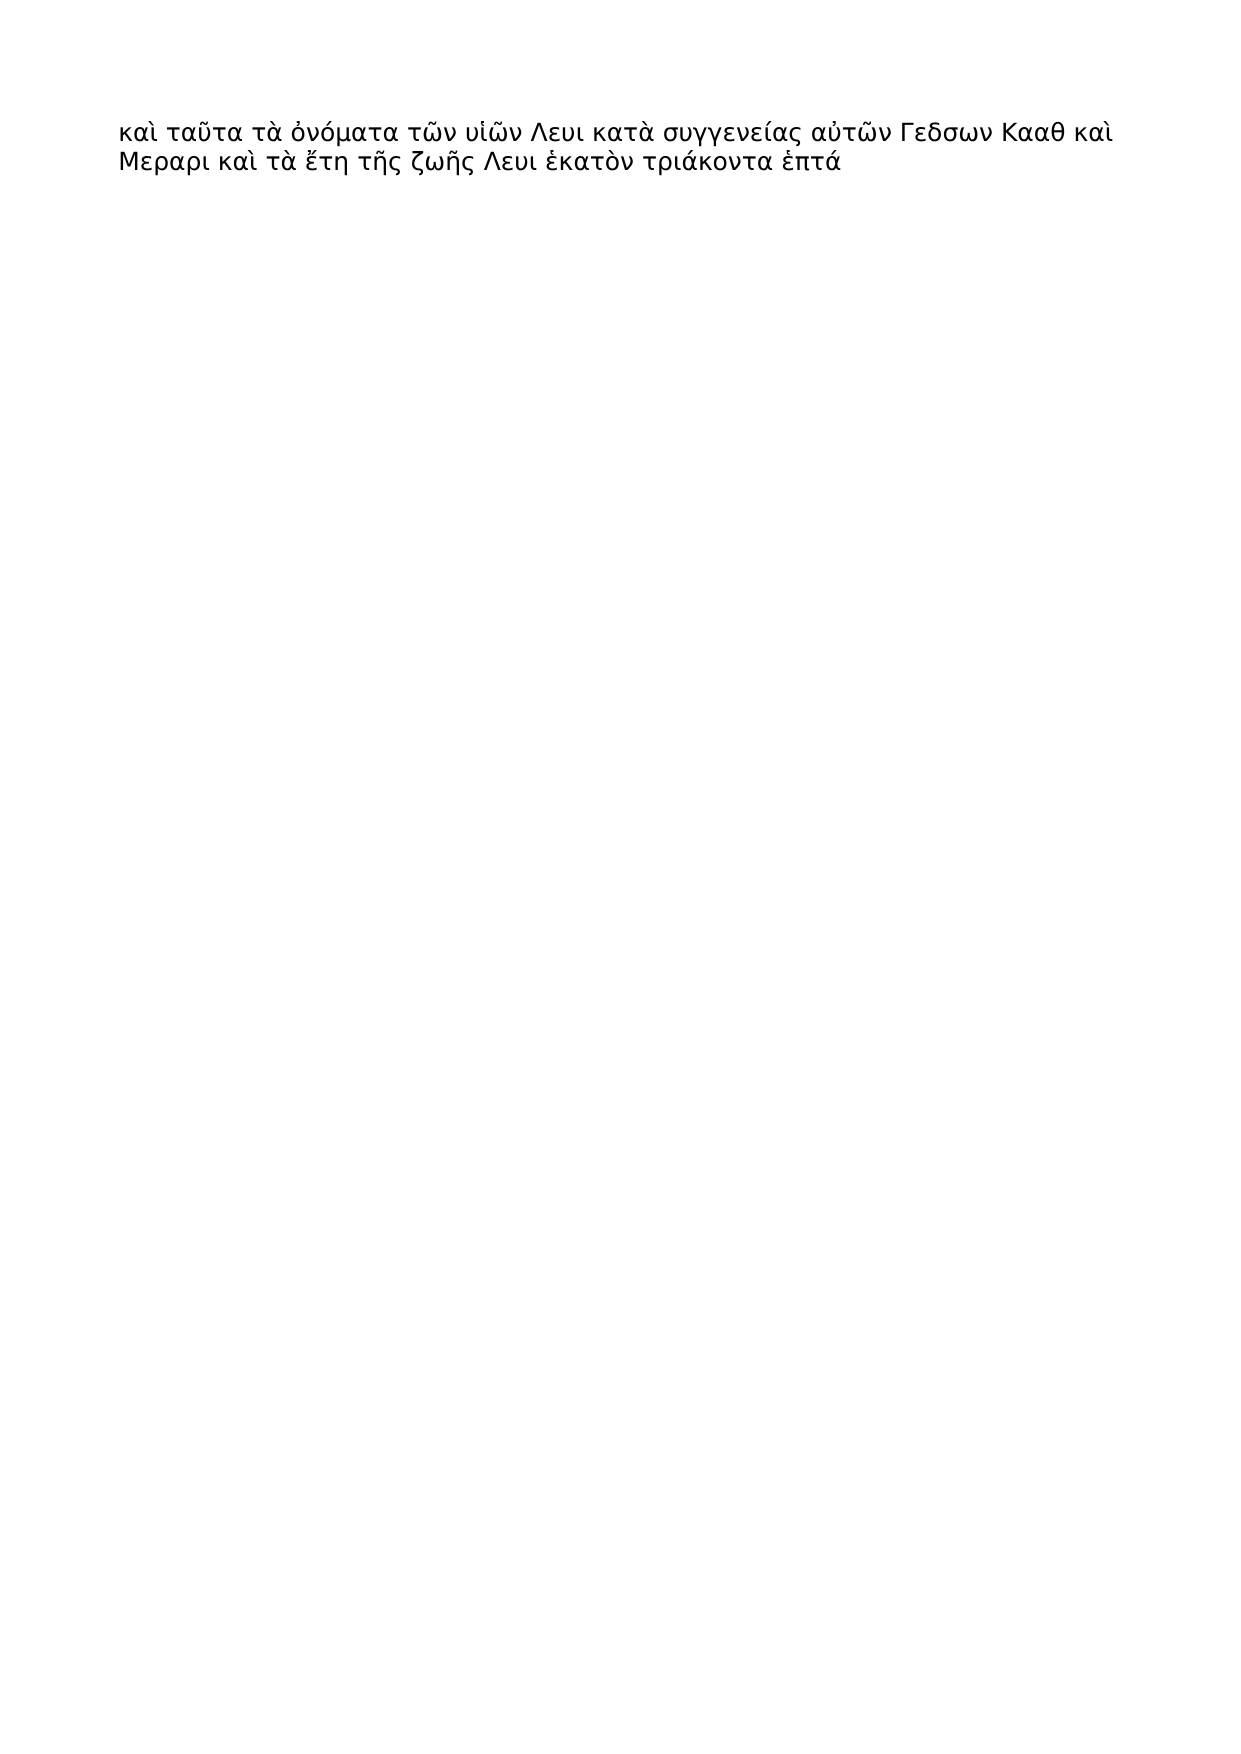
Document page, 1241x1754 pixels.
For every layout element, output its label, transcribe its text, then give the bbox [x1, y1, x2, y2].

text καὶ ταῦτα τὰ ὀνόματα τῶν υἱῶν Λευι κατὰ συγγενείας αὐτῶν Γεδσων Κααθ καὶ Μεραρι καὶ τὰ ἔτη τῆς ζωῆς Λευι ἑκατὸν τριάκοντα ἑπτά [118, 118, 1122, 176]
